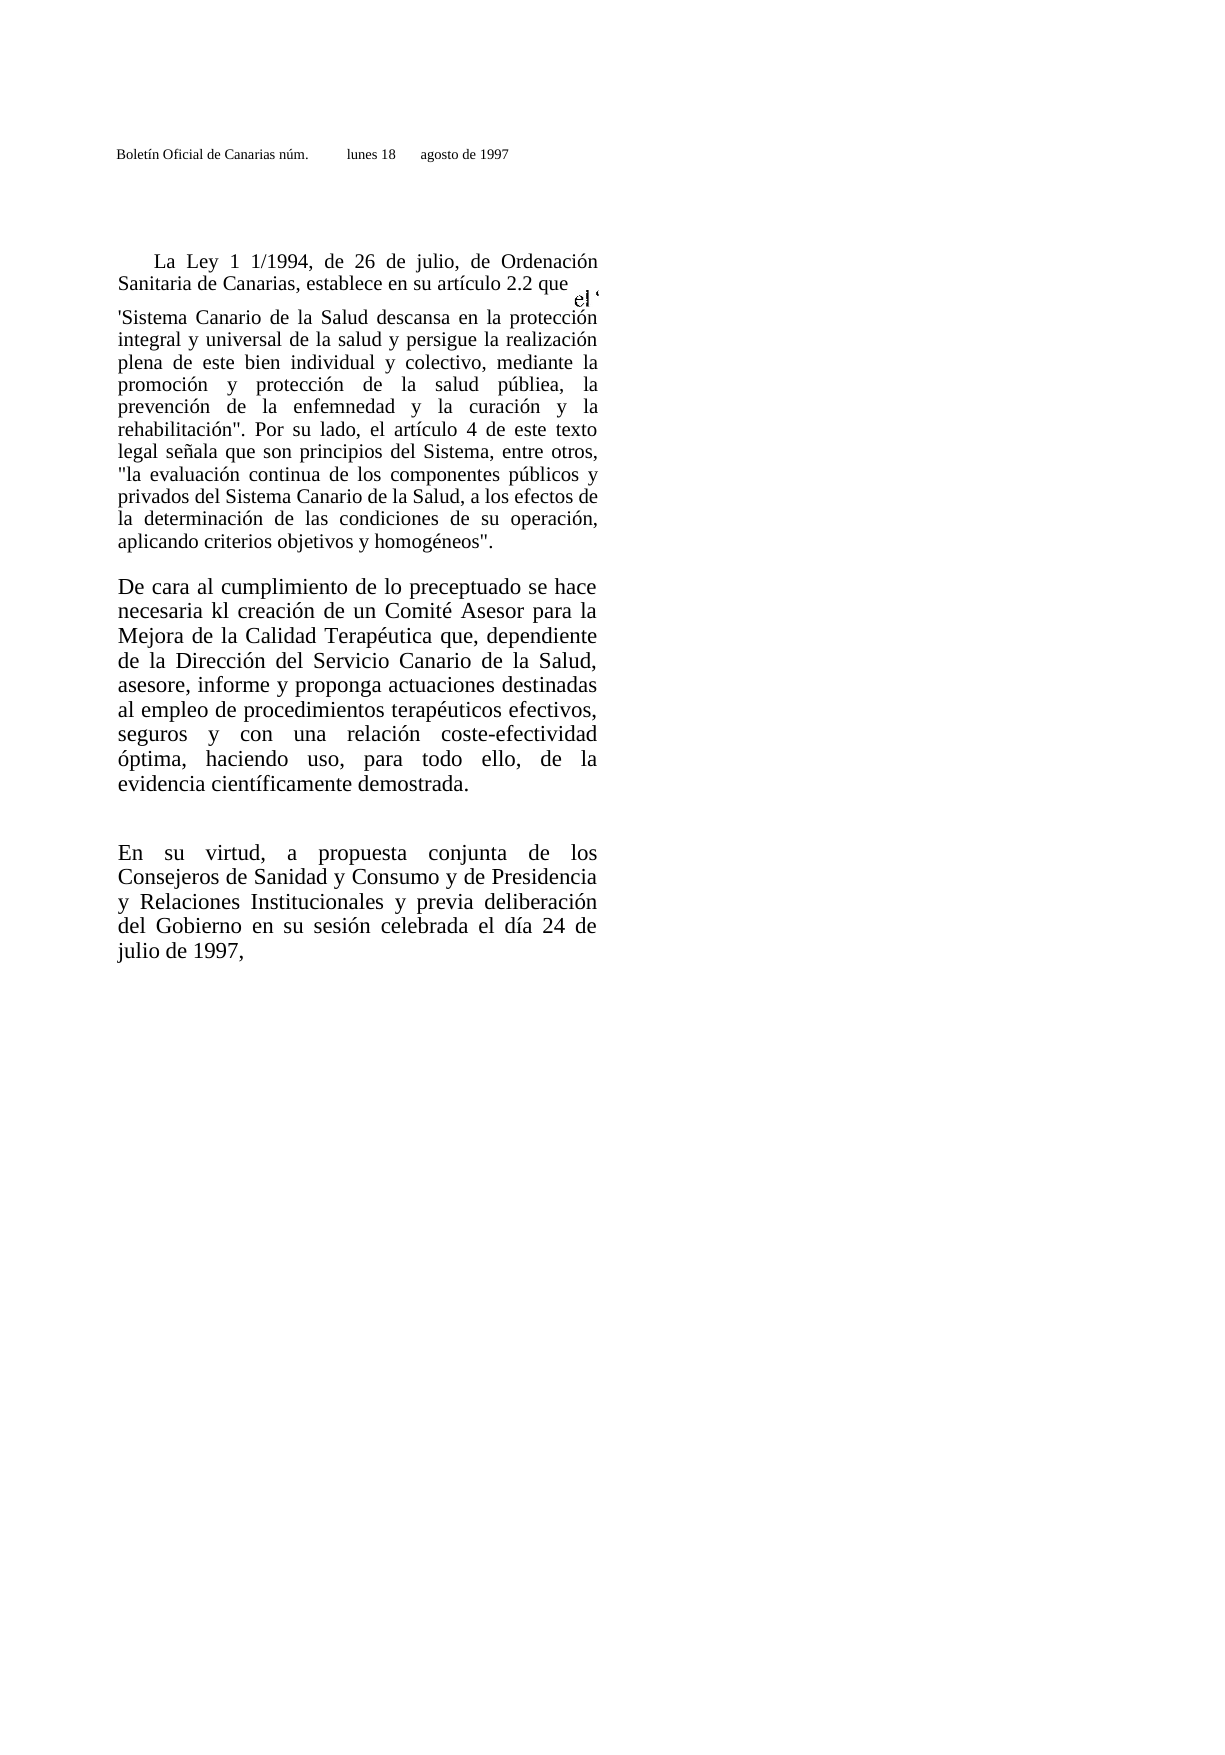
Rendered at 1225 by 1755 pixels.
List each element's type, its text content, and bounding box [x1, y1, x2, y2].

text En su virtud, a propuesta conjunta de los Consejeros de Sanidad y Consumo y de Presidencia y Relaciones Institucionales y previa deliberación del Gobierno en su sesión celebrada el día 24 de julio de 1997, [118, 841, 598, 963]
text La Ley 1 1/1994, de 26 de julio, de Ordenación Sanitaria de Canarias, establece en su artículo 2.2 que 'Sistema Canario de la Salud descansa en la protección integral y universal de la salud y persigue la realización plena de este bien individual y colectivo, mediante la promoción y protección de la salud públiea, la prevención de la enfemnedad y la curación y la rehabilitación". Por su lado, el artículo 4 de este texto legal señala que son principios del Sistema, entre otros, "la evaluación continua de los componentes públicos y privados del Sistema Canario de la Salud, a los efectos de la determinación de las condiciones de su operación, aplicando criterios objetivos y homogéneos". [118, 251, 599, 553]
text De cara al cumplimiento de lo preceptuado se hace necesaria kl creación de un Comité Asesor para la Mejora de la Calidad Terapéutica que, dependiente de la Dirección del Servicio Canario de la Salud, asesore, informe y proponga actuaciones destinadas al empleo de procedimientos terapéuticos efectivos, seguros y con una relación coste-efectividad óptima, haciendo uso, para todo ello, de la evidencia científicamente demostrada. [118, 575, 598, 796]
